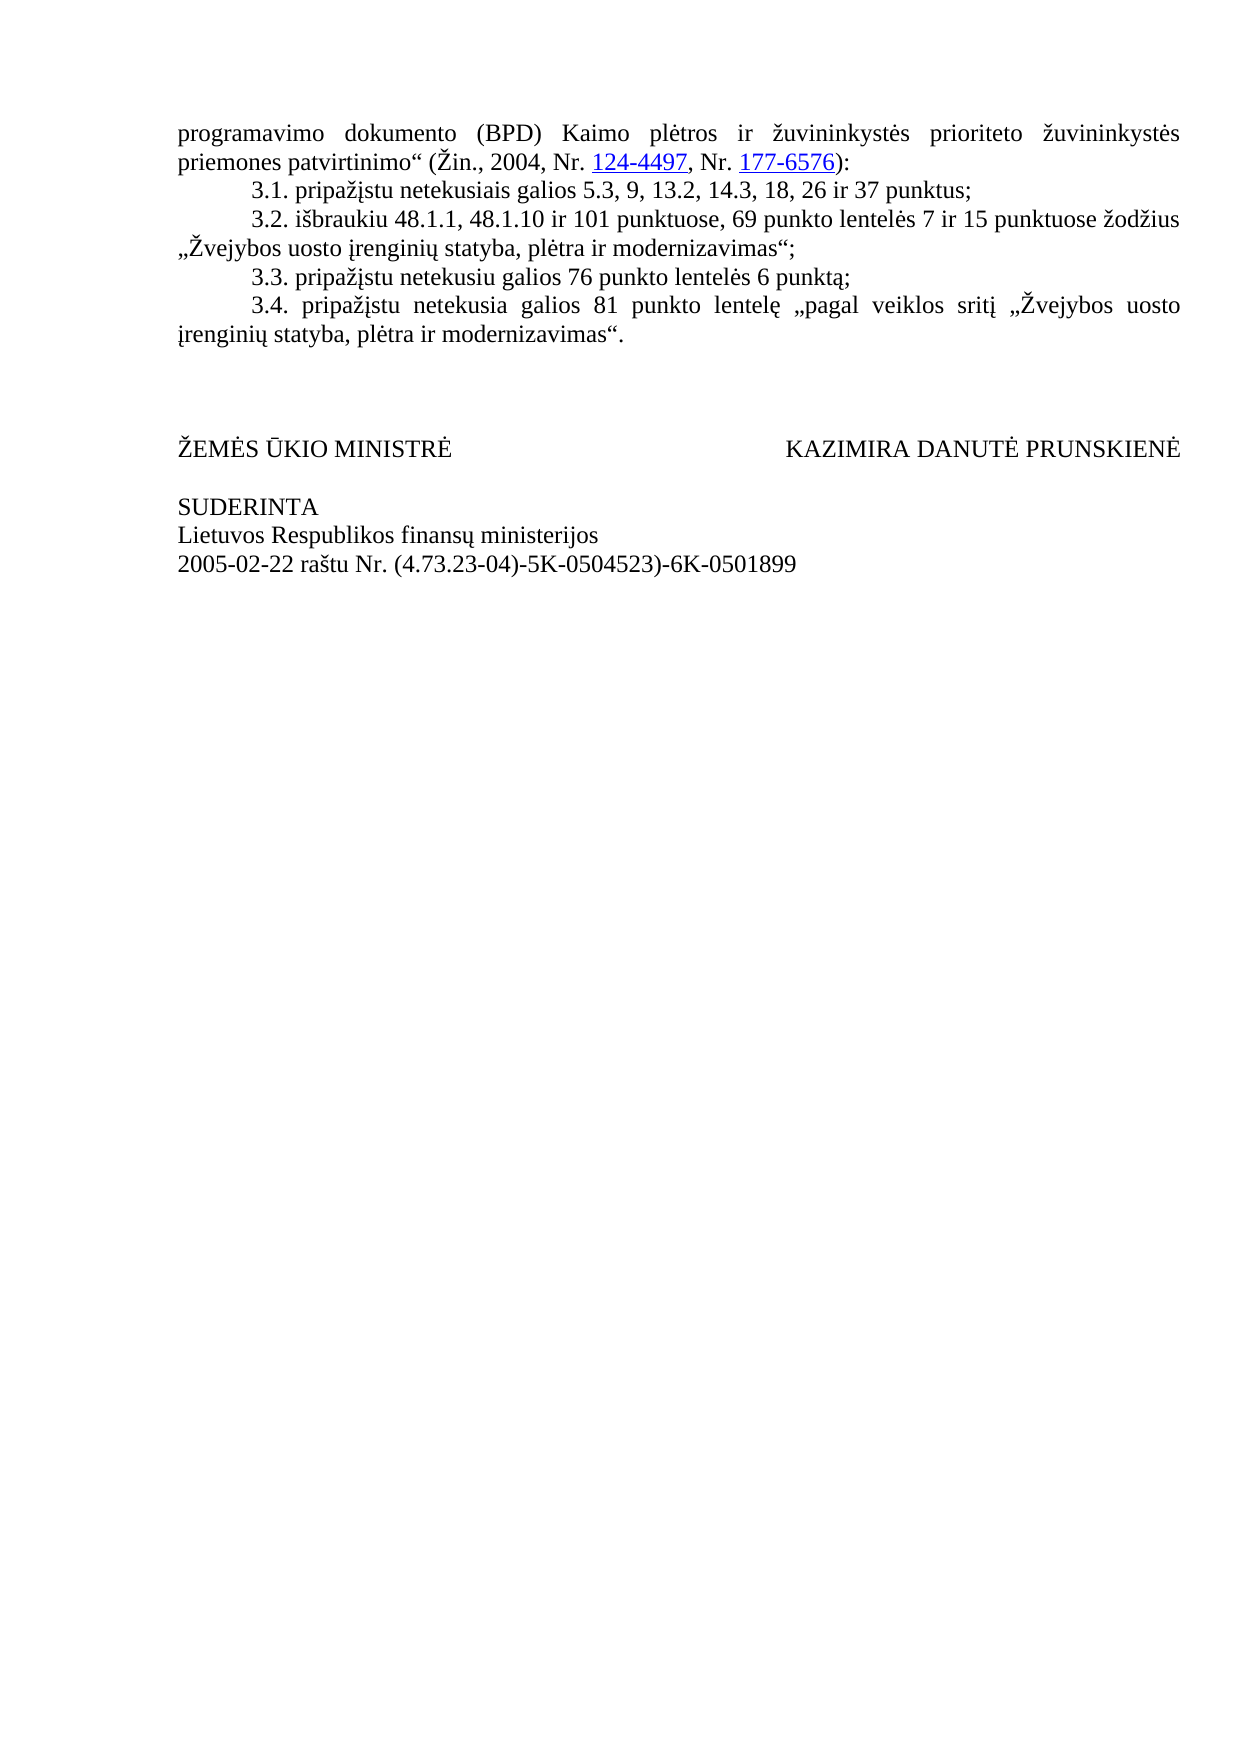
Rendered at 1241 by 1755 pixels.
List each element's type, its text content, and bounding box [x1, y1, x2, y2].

text 3.3. pripažįstu netekusiu galios 76 punkto lentelės 6 punktą; [177, 262, 1181, 291]
text 3.1. pripažįstu netekusiais galios 5.3, 9, 13.2, 14.3, 18, 26 ir 37 punktus; [177, 176, 1181, 204]
text programavimo dokumento (BPD) Kaimo plėtros ir žuvininkystės prioriteto žuvininkystės priemones patvirtinimo“ (Žin., 2004, Nr. 124-4497, Nr. 177-6576): [177, 118, 1181, 176]
text 3.2. išbraukiu 48.1.1, 48.1.10 ir 101 punktuose, 69 punkto lentelės 7 ir 15 punktuose žodžius „Žvejybos uosto įrenginių statyba, plėtra ir modernizavimas“; [177, 204, 1181, 262]
text ŽEMĖS ŪKIO MINISTRĖ KAZIMIRA DANUTĖ PRUNSKIENĖ [177, 434, 1181, 463]
text SUDERINTA [177, 492, 1181, 521]
text 3.4. pripažįstu netekusia galios 81 punkto lentelę „pagal veiklos sritį „Žvejybos uosto įrenginių statyba, plėtra ir modernizavimas“. [177, 291, 1181, 348]
text Lietuvos Respublikos finansų ministerijos [177, 521, 1181, 549]
text 2005-02-22 raštu Nr. (4.73.23-04)-5K-0504523)-6K-0501899 [177, 549, 1181, 578]
